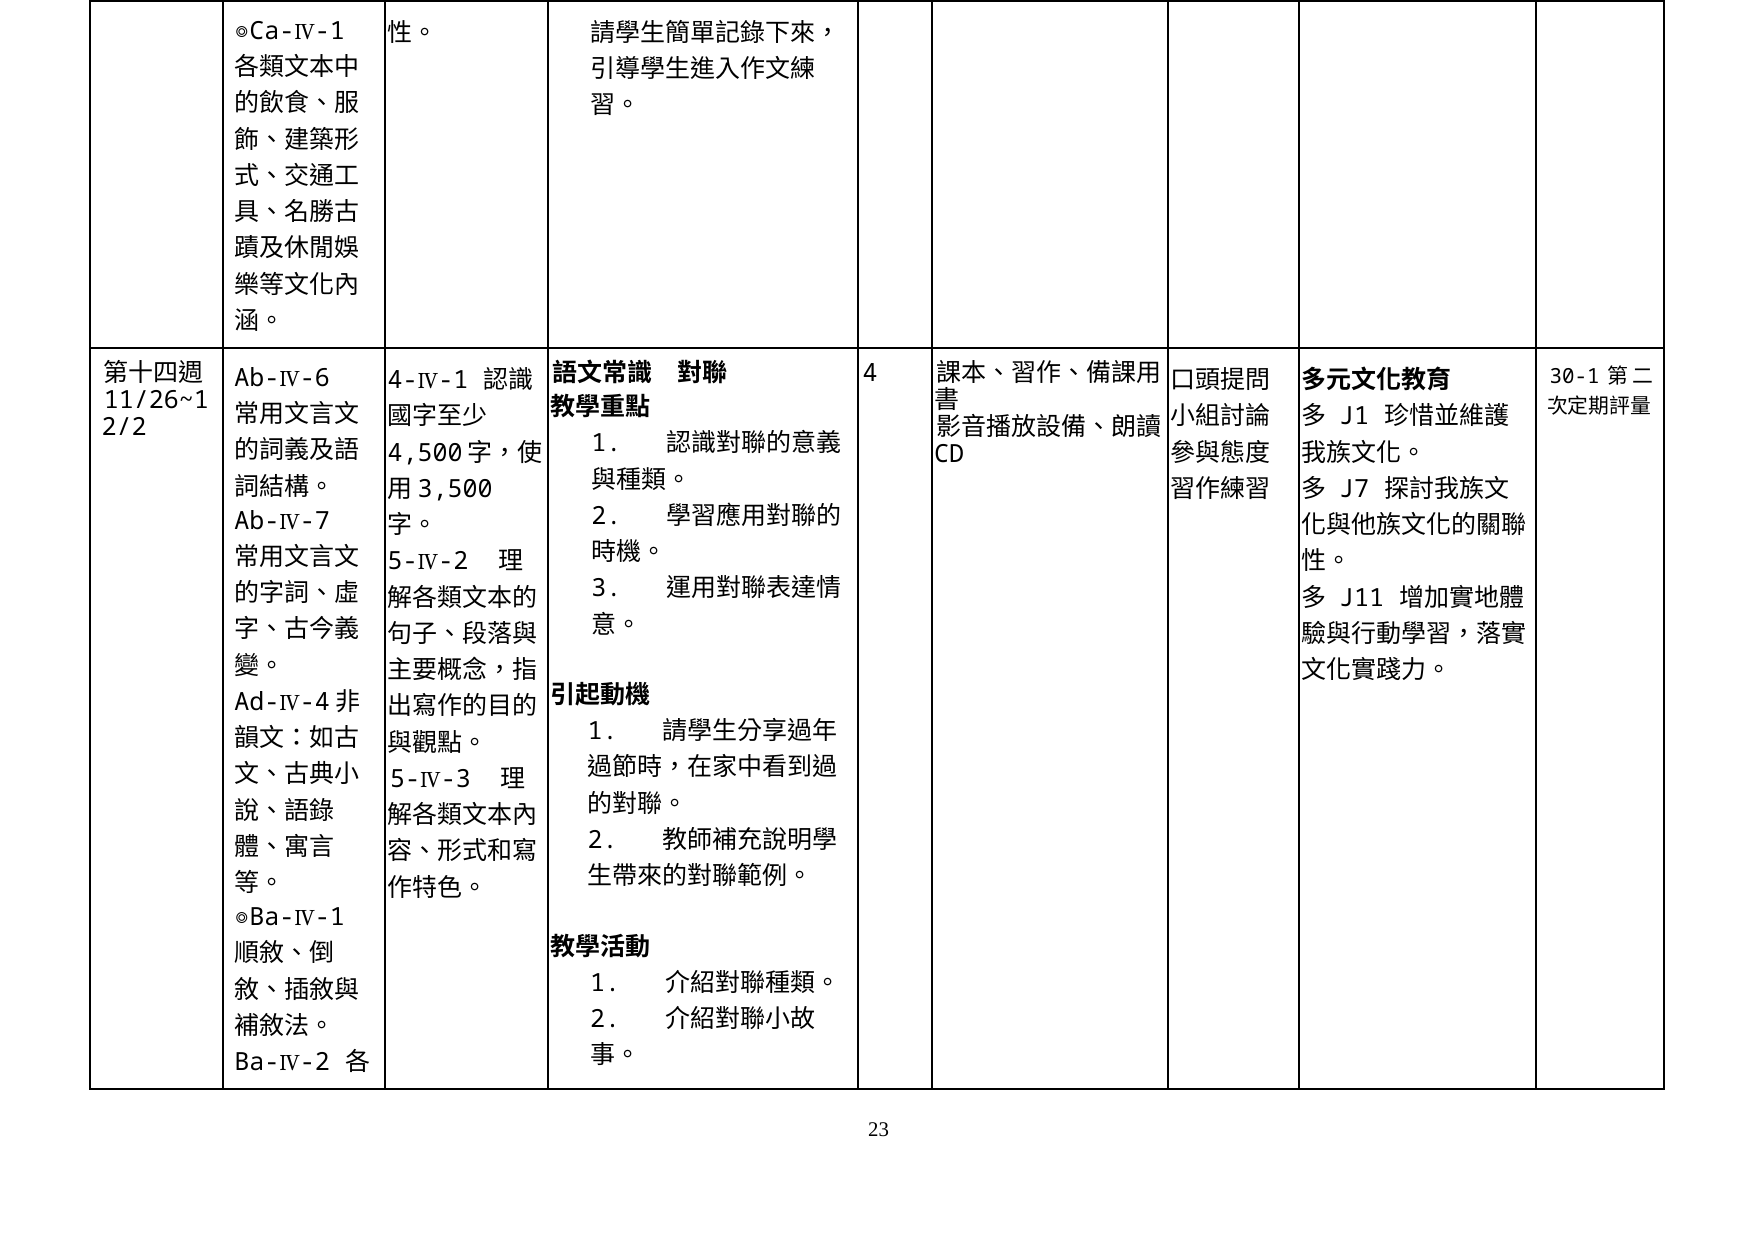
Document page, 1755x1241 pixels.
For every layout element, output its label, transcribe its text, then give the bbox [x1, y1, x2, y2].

table_cell [1537, 2, 1663, 347]
table_cell Ab-Ⅳ-6 常用文言文的詞義及語詞結構。 Ab-Ⅳ-7 常用文言文的字詞、虛字、古今義變。 Ad-Ⅳ-4非韻文：如古文、古典小說、語錄體、寓言等。 ◎Ba-Ⅳ-1 順敘、倒敘、插敘與補敘法。 Ba-Ⅳ-2 各 [224, 349, 384, 1088]
table_cell 性。 [386, 2, 547, 347]
table_cell 自學二 大明湖 教學重點 認識對聯在古典小說中的作用 學習空間泥洞及動靜交替的寫景技巧。 能領略周遭自然環境與人文之美。 課前準備 學生依「自學引導」及課文中「提問」自行閱讀課文，並請學生寫下各題的答案。 教學活動 學生分組討論，並互相補充不足之處。 教師可採用指定作答或搶答的形式，核對各題提問的解答，並視情況補充。 學生完成文本分析及應用練習。 請學生分享你的暑假作業是如何完成？有沒有不一樣的經驗？請學生簡單記錄下來，引導學生進入作文練習。 [549, 2, 857, 347]
table_cell [933, 2, 1167, 347]
table_cell ◎Ca-Ⅳ-1 各類文本中的飲食、服飾、建築形式、交通工具、名勝古蹟及休閒娛樂等文化內涵。 [224, 2, 384, 347]
table_cell 4 [859, 349, 931, 1088]
table_cell [1300, 2, 1535, 347]
table_cell [91, 2, 222, 347]
table_cell 4-Ⅳ-1 認識國字至少4,500字，使用3,500字。 5-Ⅳ-2 理解各類文本的句子、段落與主要概念，指出寫作的目的與觀點。 5-Ⅳ-3 理解各類文本內容、形式和寫作特色。 [386, 349, 547, 1088]
table_cell [1169, 2, 1298, 347]
table_cell [859, 2, 931, 347]
table_cell 多元文化教育 多 J1 珍惜並維護我族文化。 多 J7 探討我族文化與他族文化的關聯性。 多 J11 增加實地體驗與行動學習，落實文化實踐力。 [1300, 349, 1535, 1088]
table_cell 口頭提問 小組討論 參與態度 習作練習 [1169, 349, 1298, 1088]
table_cell 30-1第二次定期評量 [1537, 349, 1663, 1088]
table_cell 第十四週 11/26~12/2 [91, 349, 222, 1088]
table_cell 課本、習作、備課用書 影音播放設備、朗讀CD [933, 349, 1167, 1088]
table_cell 語文常識 對聯 教學重點 認識對聯的意義與種類。 學習應用對聯的時機。 運用對聯表達情意。 引起動機 請學生分享過年過節時，在家中看到過的對聯。 教師補充說明學生帶來的對聯範例。 教學活動 介紹對聯種類。 介紹對聯小故事。 介紹對聯作法與書寫格律。 總結活動 回家作業：學生練習習作題目。 第二次段考 [549, 349, 857, 1088]
